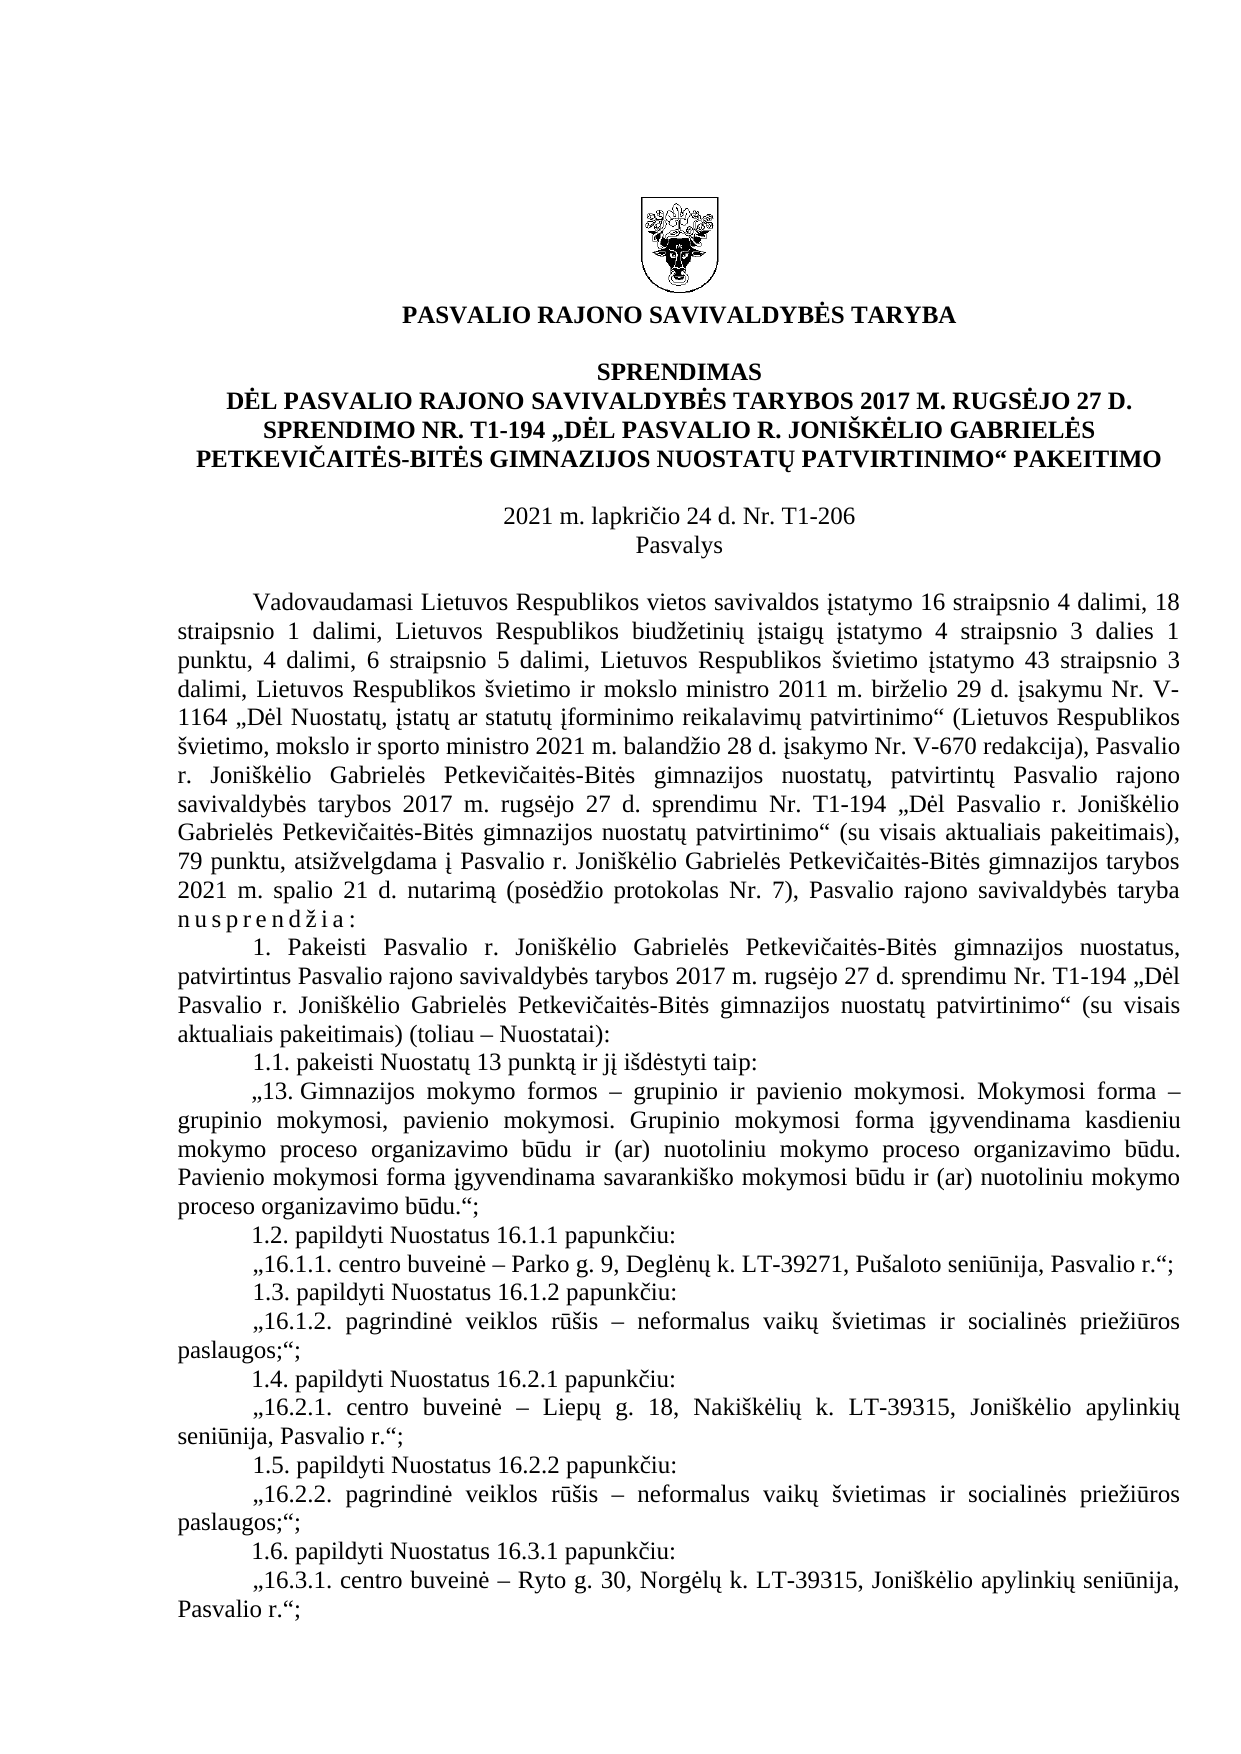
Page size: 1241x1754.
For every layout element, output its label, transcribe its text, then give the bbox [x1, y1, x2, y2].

text „16.2.2. pagrindinė veiklos rūšis – neformalus vaikų švietimas ir socialinės priežiūros paslaugos;“; [177, 1479, 1181, 1536]
text 1.3. papildyti Nuostatus 16.1.2 papunkčiu: [177, 1277, 1181, 1306]
text Sprendimas [177, 357, 1181, 386]
text „13. Gimnazijos mokymo formos – grupinio ir pavienio mokymosi. Mokymosi forma – grupinio mokymosi, pavienio mokymosi. Grupinio mokymosi forma įgyvendinama kasdieniu mokymo proceso organizavimo būdu ir (ar) nuotoliniu mokymo proceso organizavimo būdu. Pavienio mokymosi forma įgyvendinama savarankiško mokymosi būdu ir (ar) nuotoliniu mokymo proceso organizavimo būdu.“; [177, 1076, 1181, 1220]
text Pasvalys [177, 530, 1181, 559]
text 1.4. papildyti Nuostatus 16.2.1 papunkčiu: [177, 1364, 1181, 1392]
text 1.6. papildyti Nuostatus 16.3.1 papunkčiu: [177, 1536, 1181, 1565]
text „16.3.1. centro buveinė – Ryto g. 30, Norgėlų k. LT-39315, Joniškėlio apylinkių seniūnija, Pasvalio r.“; [177, 1565, 1181, 1622]
text Vadovaudamasi Lietuvos Respublikos vietos savivaldos įstatymo 16 straipsnio 4 dalimi, 18 straipsnio 1 dalimi, Lietuvos Respublikos biudžetinių įstaigų įstatymo 4 straipsnio 3 dalies 1 punktu, 4 dalimi, 6 straipsnio 5 dalimi, Lietuvos Respublikos švietimo įstatymo 43 straipsnio 3 dalimi, Lietuvos Respublikos švietimo ir mokslo ministro 2011 m. birželio 29 d. įsakymu Nr. V-1164 „Dėl Nuostatų, įstatų ar statutų įforminimo reikalavimų patvirtinimo“ (Lietuvos Respublikos švietimo, mokslo ir sporto ministro 2021 m. balandžio 28 d. įsakymo Nr. V-670 redakcija), Pasvalio r. Joniškėlio Gabrielės Petkevičaitės-Bitės gimnazijos nuostatų, patvirtintų Pasvalio rajono savivaldybės tarybos 2017 m. rugsėjo 27 d. sprendimu Nr. T1-194 „Dėl Pasvalio r. Joniškėlio Gabrielės Petkevičaitės-Bitės gimnazijos nuostatų patvirtinimo“ (su visais aktualiais pakeitimais), 79 punktu, atsižvelgdama į Pasvalio r. Joniškėlio Gabrielės Petkevičaitės-Bitės gimnazijos tarybos 2021 m. spalio 21 d. nutarimą (posėdžio protokolas Nr. 7), Pasvalio rajono savivaldybės taryba nusprendžia: [177, 587, 1181, 932]
text 1.2. papildyti Nuostatus 16.1.1 papunkčiu: [177, 1220, 1181, 1249]
text PASVALIO RAJONO SAVIVALDYBĖS TARYBA [177, 300, 1181, 329]
text 2021 m. lapkričio 24 d. Nr. T1-206 [177, 501, 1181, 530]
text 1.1. pakeisti Nuostatų 13 punktą ir jį išdėstyti taip: [177, 1047, 1181, 1076]
text „16.1.1. centro buveinė – Parko g. 9, Deglėnų k. LT-39271, Pušaloto seniūnija, Pasvalio r.“; [177, 1249, 1181, 1277]
text Dėl PASVALIO RAJONO SAVIVALDYBĖS TARYBOS 2017 M. RUGSĖJO 27 D. SPRENDIMO NR. T1-194 „DĖL PASVALIO R. JONIŠKĖLIO GABRIELĖS PETKEVIČAITĖS-BITĖS GIMNAZIJOS NUOSTATŲ PATVIRTINIMO“ PAKEITIMO [177, 386, 1181, 472]
text „16.2.1. centro buveinė – Liepų g. 18, Nakiškėlių k. LT-39315, Joniškėlio apylinkių seniūnija, Pasvalio r.“; [177, 1392, 1181, 1450]
text „16.1.2. pagrindinė veiklos rūšis – neformalus vaikų švietimas ir socialinės priežiūros paslaugos;“; [177, 1306, 1181, 1364]
text 1.5. papildyti Nuostatus 16.2.2 papunkčiu: [177, 1450, 1181, 1479]
text 1. Pakeisti Pasvalio r. Joniškėlio Gabrielės Petkevičaitės-Bitės gimnazijos nuostatus, patvirtintus Pasvalio rajono savivaldybės tarybos 2017 m. rugsėjo 27 d. sprendimu Nr. T1-194 „Dėl Pasvalio r. Joniškėlio Gabrielės Petkevičaitės-Bitės gimnazijos nuostatų patvirtinimo“ (su visais aktualiais pakeitimais) (toliau – Nuostatai): [177, 932, 1181, 1047]
